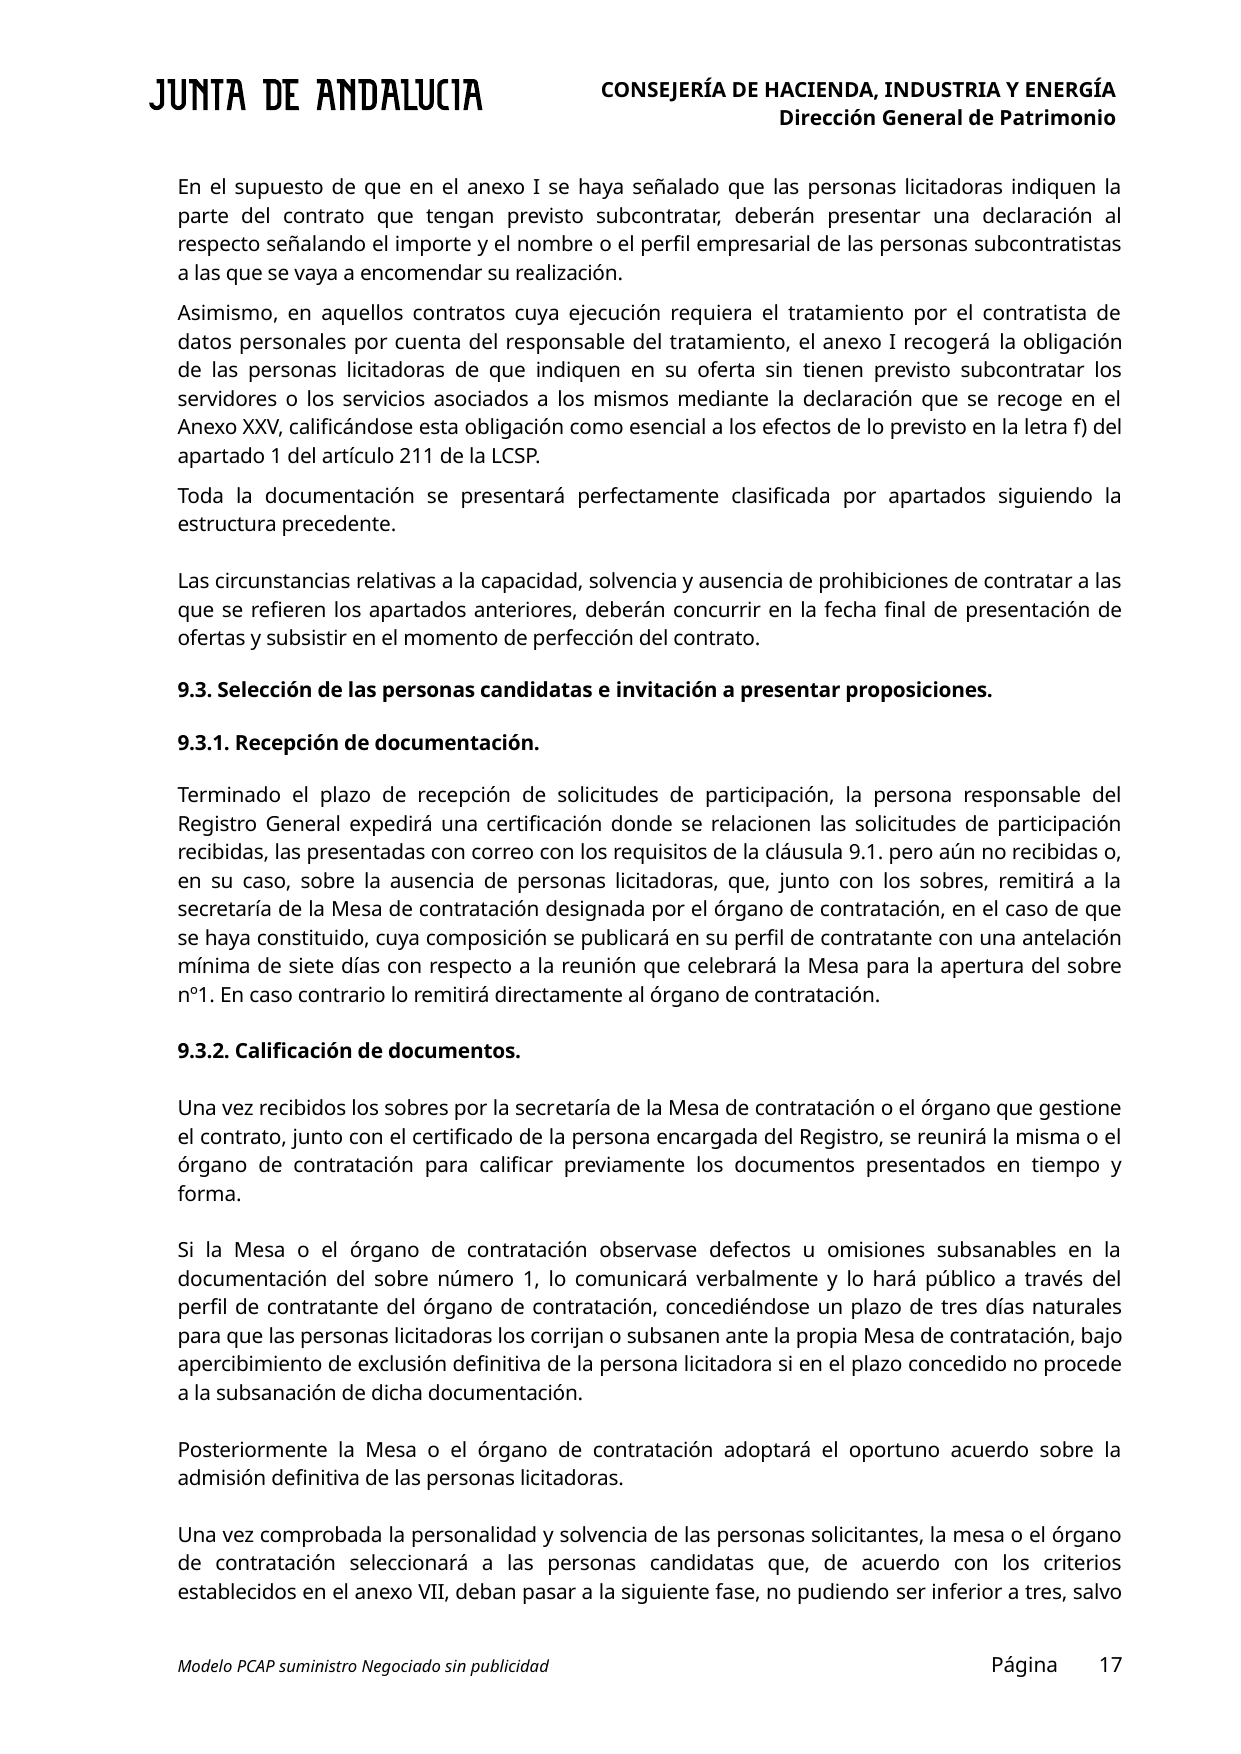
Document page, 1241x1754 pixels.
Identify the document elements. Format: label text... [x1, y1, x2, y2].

text Una vez comprobada la personalidad y solvencia de las personas solicitantes, la mesa o el órgano de contratación seleccionará a las personas candidatas que, de acuerdo con los criterios establecidos en el anexo VII, deban pasar a la siguiente fase, no pudiendo ser inferior a tres, salvo [177, 1520, 1122, 1605]
text Una vez recibidos los sobres por la secretaría de la Mesa de contratación o el órgano que gestione el contrato, junto con el certificado de la persona encargada del Registro, se reunirá la misma o el órgano de contratación para calificar previamente los documentos presentados en tiempo y forma. [177, 1093, 1122, 1207]
text 9.3.1. Recepción de documentación. [177, 728, 1122, 757]
text Asimismo, en aquellos contratos cuya ejecución requiera el tratamiento por el contratista de datos personales por cuenta del responsable del tratamiento, el anexo I recogerá la obligación de las personas licitadoras de que indiquen en su oferta sin tienen previsto subcontratar los servidores o los servicios asociados a los mismos mediante la declaración que se recoge en el Anexo XXV, calificándose esta obligación como esencial a los efectos de lo previsto en la letra f) del apartado 1 del artículo 211 de la LCSP. [177, 298, 1122, 469]
text En el supuesto de que en el anexo I se haya señalado que las personas licitadoras indiquen la parte del contrato que tengan previsto subcontratar, deberán presentar una declaración al respecto señalando el importe y el nombre o el perfil empresarial de las personas subcontratistas a las que se vaya a encomendar su realización. [177, 172, 1122, 286]
text Posteriormente la Mesa o el órgano de contratación adoptará el oportuno acuerdo sobre la admisión definitiva de las personas licitadoras. [177, 1435, 1122, 1492]
text 9.3.2. Calificación de documentos. [177, 1037, 1122, 1065]
text Toda la documentación se presentará perfectamente clasificada por apartados siguiendo la estructura precedente. [177, 481, 1122, 538]
text Si la Mesa o el órgano de contratación observase defectos u omisiones subsanables en la documentación del sobre número 1, lo comunicará verbalmente y lo hará público a través del perfil de contratante del órgano de contratación, concediéndose un plazo de tres días naturales para que las personas licitadoras los corrijan o subsanen ante la propia Mesa de contratación, bajo apercibimiento de exclusión definitiva de la persona licitadora si en el plazo concedido no procede a la subsanación de dicha documentación. [177, 1236, 1122, 1406]
text Las circunstancias relativas a la capacidad, solvencia y ausencia de prohibiciones de contratar a las que se refieren los apartados anteriores, deberán concurrir en la fecha final de presentación de ofertas y subsistir en el momento de perfección del contrato. [177, 566, 1122, 652]
text 9.3. Selección de las personas candidatas e invitación a presentar proposiciones. [177, 676, 1122, 704]
text Terminado el plazo de recepción de solicitudes de participación, la persona responsable del Registro General expedirá una certificación donde se relacionen las solicitudes de participación recibidas, las presentadas con correo con los requisitos de la cláusula 9.1. pero aún no recibidas o, en su caso, sobre la ausencia de personas licitadoras, que, junto con los sobres, remitirá a la secretaría de la Mesa de contratación designada por el órgano de contratación, en el caso de que se haya constituido, cuya composición se publicará en su perfil de contratante con una antelación mínima de siete días con respecto a la reunión que celebrará la Mesa para la apertura del sobre nº1. En caso contrario lo remitirá directamente al órgano de contratación. [177, 781, 1122, 1008]
